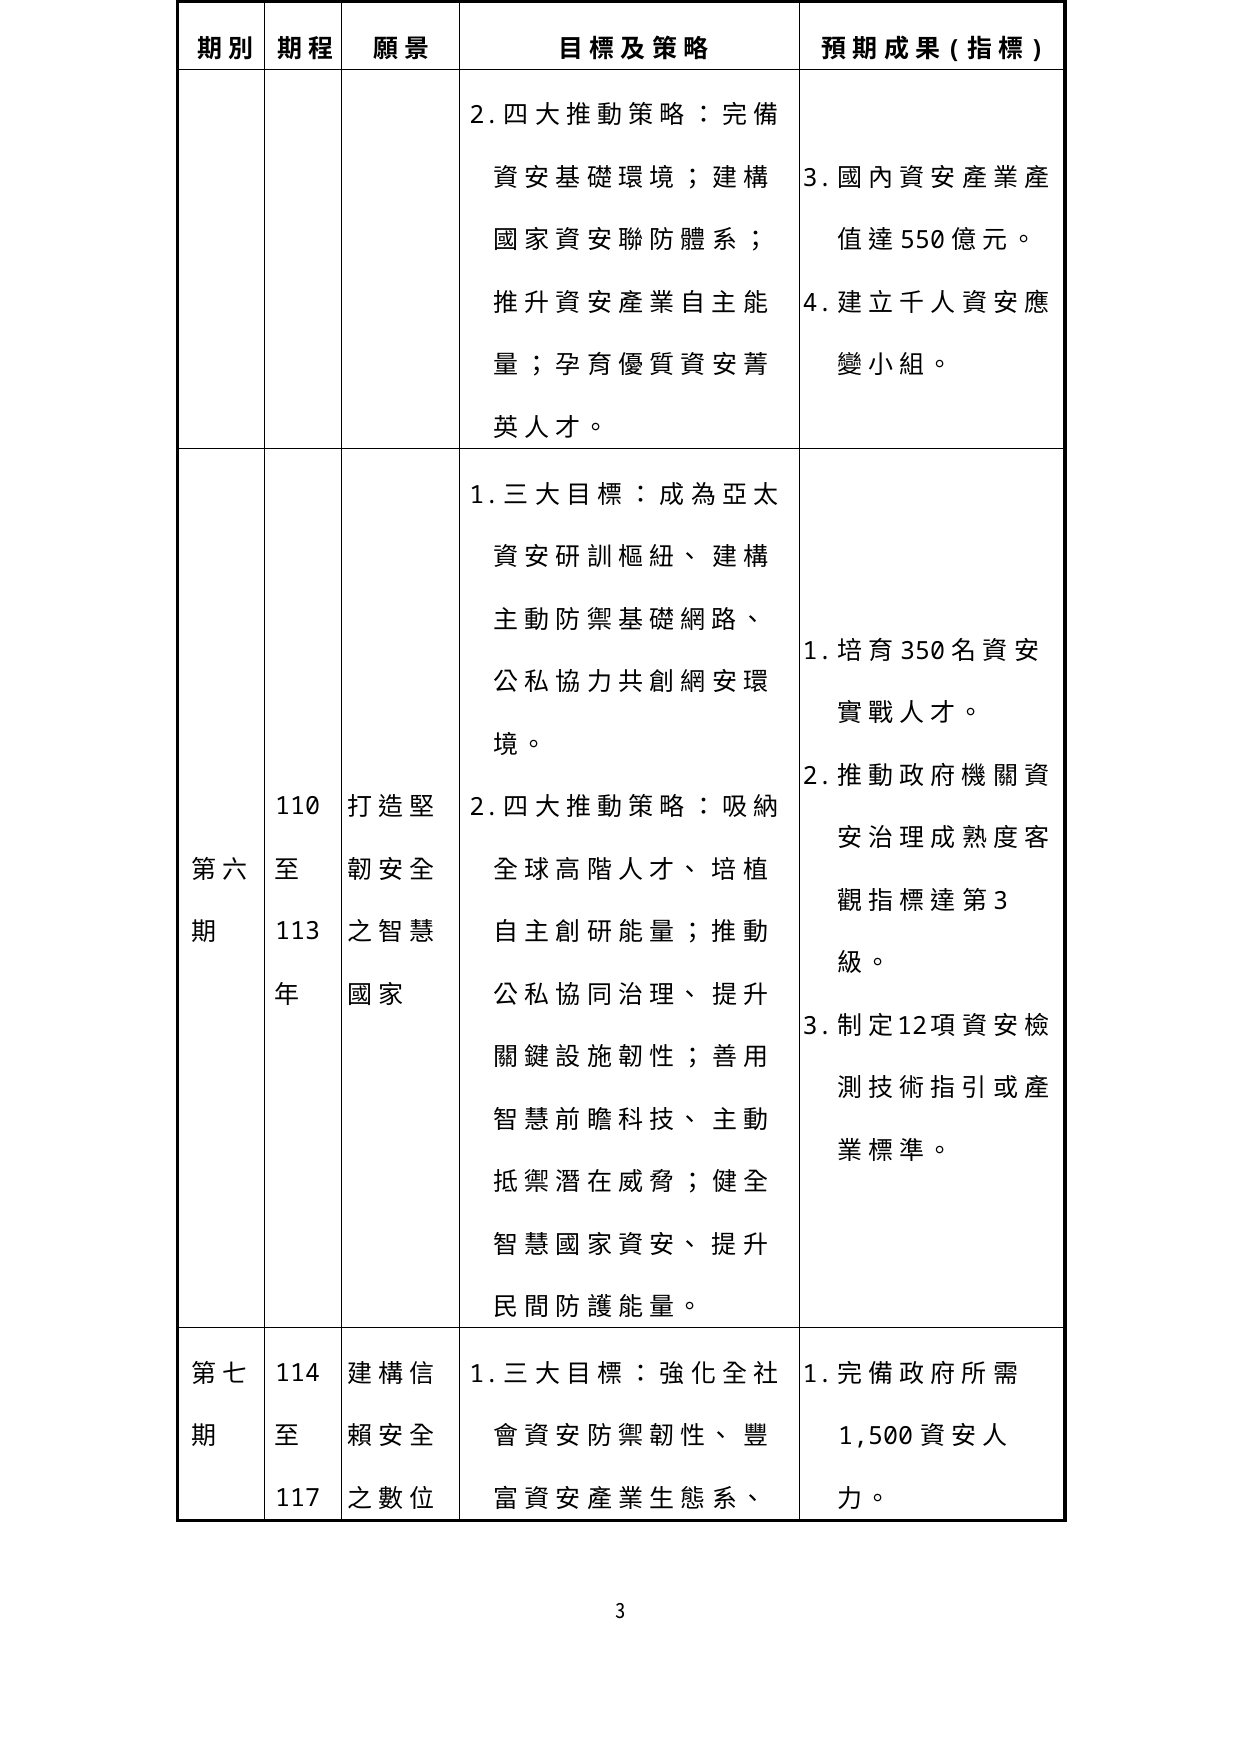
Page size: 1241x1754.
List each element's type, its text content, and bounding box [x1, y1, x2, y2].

table_cell 110至113年 [265, 449, 341, 1327]
table_cell 三大目標：成為亞太資安研訓樞紐、建構主動防禦基礎網路、公私協力共創網安環境。 四大推動策略：吸納全球高階人才、培植自主創研能量；推動公私協同治理、提升關鍵設施韌性；善用智慧前瞻科技、主動抵禦潛在威脅；健全智慧國家資安、提升民間防護能量。 [460, 449, 799, 1327]
table_header 預期成果(指標) [800, 3, 1063, 69]
table_header 目標及策略 [460, 3, 799, 69]
table_cell 打造堅韌安全之智慧國家 [342, 449, 459, 1327]
table_cell [265, 70, 341, 448]
table_cell 第六期 [179, 449, 264, 1327]
table_cell 三大政策目標：建構國家資安聯防體系、提升整體資安防護機制、強化資安自主產業發展。 四大推動策略：完備資安基礎環境；建構國家資安聯防體系；推升資安產業自主能量；孕育優質資安菁英人才。 [460, 70, 799, 448]
table_header 期程 [265, 3, 341, 69]
table_cell 建構信賴安全之數位 [342, 1328, 459, 1519]
table_cell 推動政府機關資安治理成熟度達第3級。 完成跨域資安聯防體系。 國內資安產業產值達550億元。 建立千人資安應變小組。 [800, 70, 1063, 448]
table_cell 培育350名資安實戰人才。 推動政府機關資安治理成熟度客觀指標達第3級。 制定12項資安檢測技術指引或產業標準。 [800, 449, 1063, 1327]
table_header 期別 [179, 3, 264, 69]
table_cell [179, 70, 264, 448]
table_cell 三大目標：強化全社會資安防禦韌性、豐富資安產業生態系、構築新興科技防禦技術。 四大推動策略：全社會資安防禦；提升關鍵基礎設施資安韌性；壯大我國資安產業；AI新興資安科技應用與合作。 [460, 1328, 799, 1519]
table_cell 完備政府所需1,500資安人力。 資安檢測涵蓋至少6個領域。 資安產值達1,200億元。 建立政府骨幹網AI主動防禦機制。 [800, 1328, 1063, 1519]
table_cell 114至117 [265, 1328, 341, 1519]
table_header 願景 [342, 3, 459, 69]
table_cell [342, 70, 459, 448]
table_cell 第七期 [179, 1328, 264, 1519]
